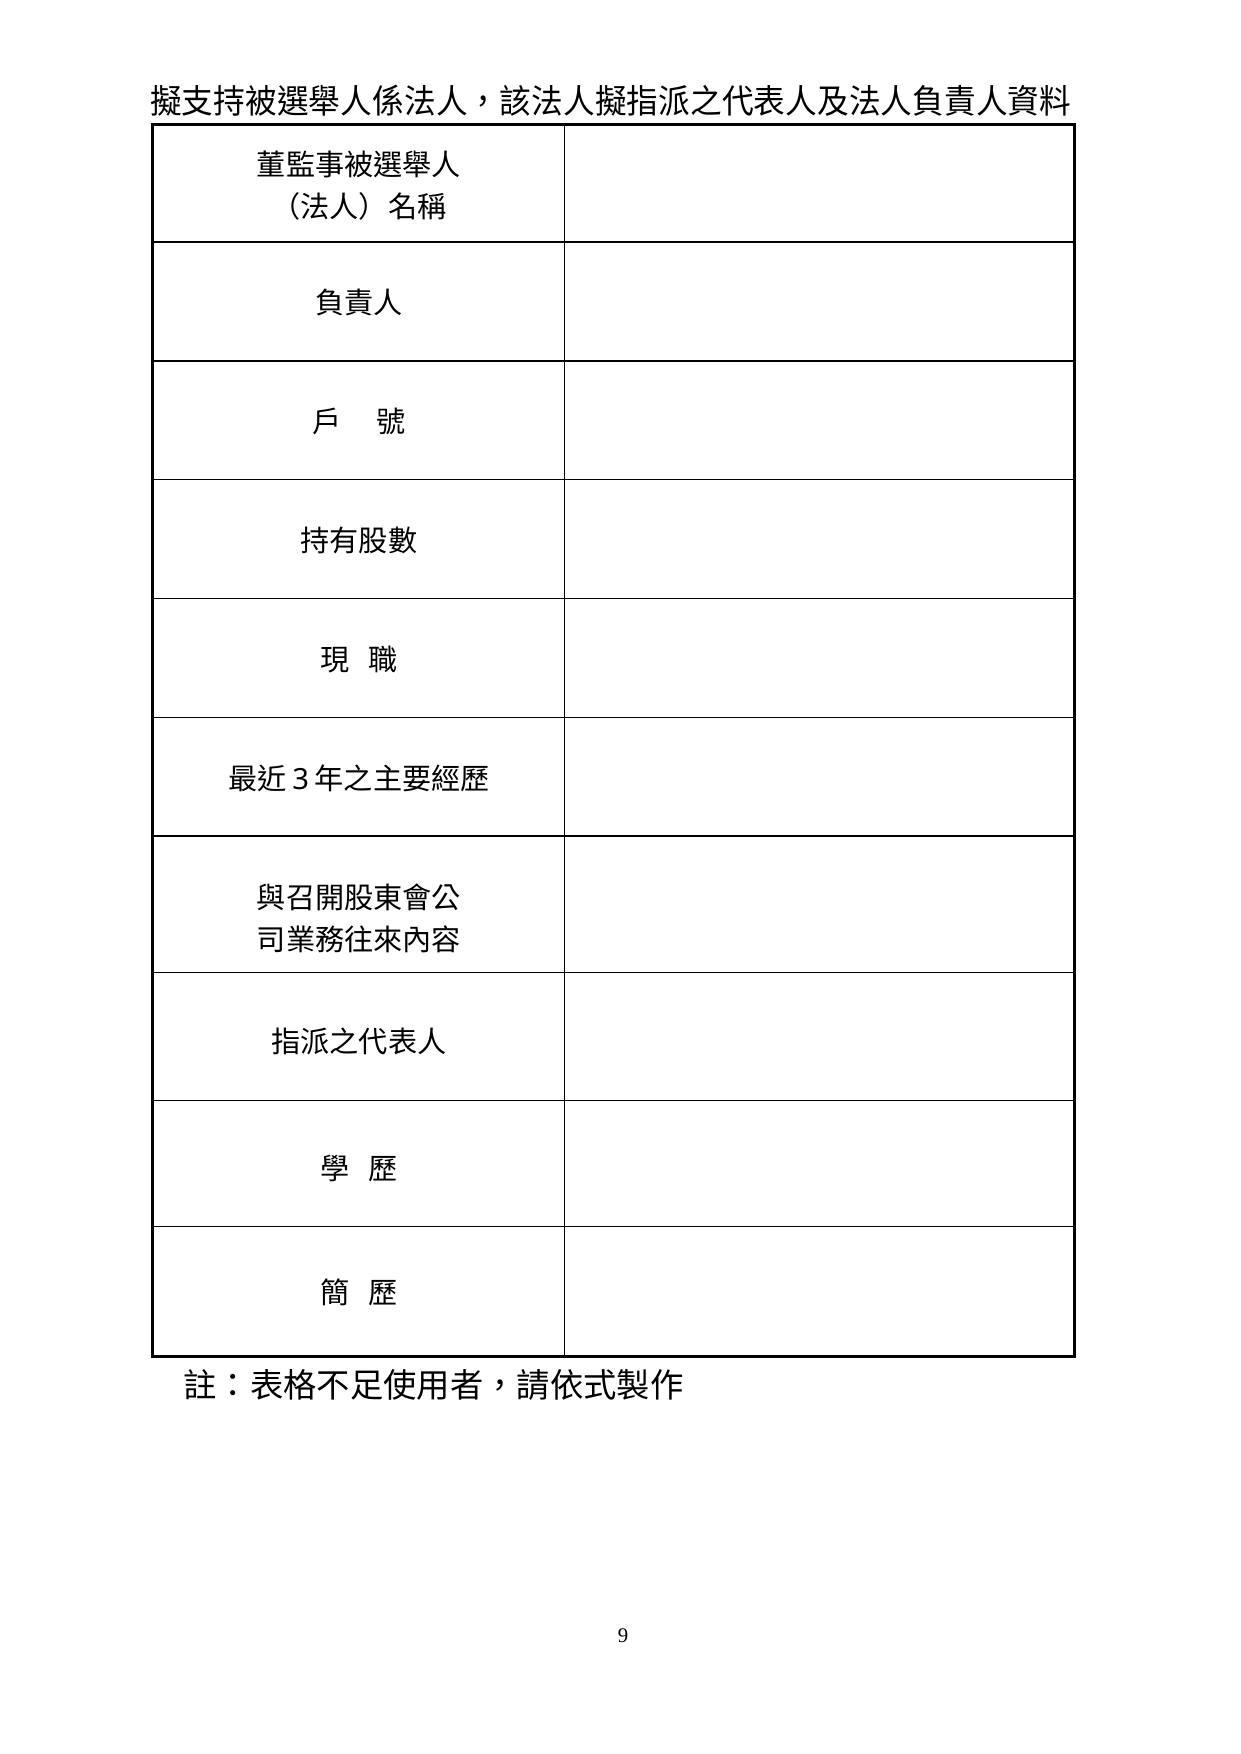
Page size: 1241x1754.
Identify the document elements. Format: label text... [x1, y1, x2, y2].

table_cell [565, 1101, 1073, 1226]
table_cell 簡 歷 [154, 1227, 564, 1355]
table_cell [565, 243, 1073, 360]
table_cell 指派之代表人 [154, 973, 564, 1100]
table_cell 現 職 [154, 599, 564, 716]
text 擬支持被選舉人係法人，該法人擬指派之代表人及法人負責人資料 [150, 75, 1106, 123]
table_cell 與召開股東會公 司業務往來內容 [154, 837, 564, 972]
table_cell [565, 362, 1073, 479]
table_cell [565, 480, 1073, 598]
table_header 董監事被選舉人 （法人）名稱 [154, 126, 564, 241]
table_cell [565, 973, 1073, 1100]
table_cell 學 歷 [154, 1101, 564, 1226]
table_cell 持有股數 [154, 480, 564, 598]
table_header [565, 126, 1073, 241]
table_cell [565, 718, 1073, 835]
table_cell 負責人 [154, 243, 564, 360]
table_cell 最近3年之主要經歷 [154, 718, 564, 835]
table_cell 戶 號 [154, 362, 564, 479]
text 註：表格不足使用者，請依式製作 [150, 1358, 1106, 1407]
table_cell [565, 837, 1073, 972]
table_cell [565, 1227, 1073, 1355]
table_cell [565, 599, 1073, 716]
